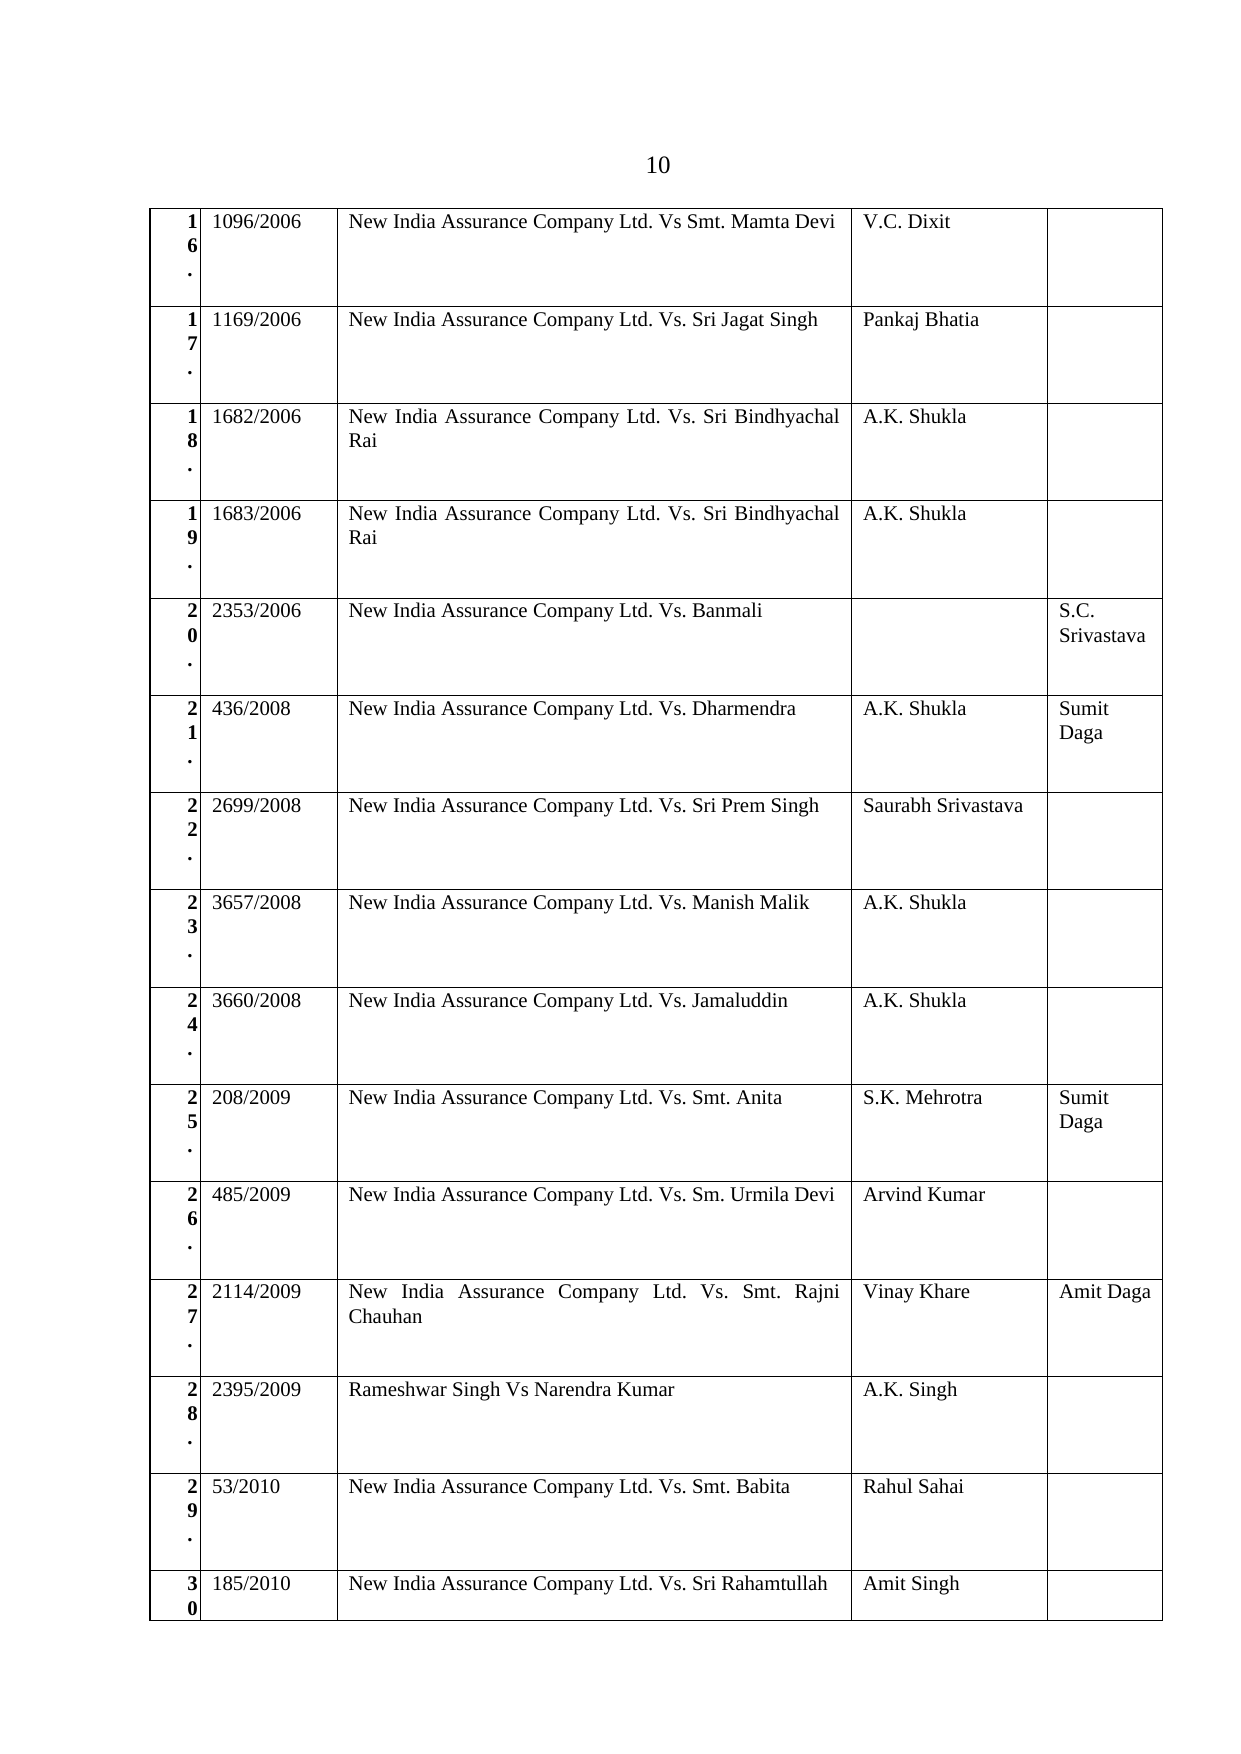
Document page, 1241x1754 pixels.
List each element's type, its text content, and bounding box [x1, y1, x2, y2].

table_cell New India Assurance Company Ltd. Vs Smt. Mamta Devi [338, 209, 851, 306]
table_cell Saurabh Srivastava [852, 793, 1047, 889]
table_cell 208/2009 [201, 1085, 337, 1181]
table_cell 2114/2009 [201, 1280, 337, 1376]
table_cell [1048, 1182, 1162, 1278]
table_cell [151, 890, 200, 987]
table_cell 3660/2008 [201, 988, 337, 1084]
table_cell Rahul Sahai [852, 1474, 1047, 1570]
table_cell [151, 501, 200, 597]
table_cell [151, 696, 200, 792]
table_cell 1096/2006 [201, 209, 337, 306]
table_cell [151, 1182, 200, 1278]
table_cell Amit Daga [1048, 1280, 1162, 1376]
table_cell 1683/2006 [201, 501, 337, 597]
table_cell A.K. Shukla [852, 696, 1047, 792]
table_cell New India Assurance Company Ltd. Vs. Jamaluddin [338, 988, 851, 1084]
table_cell S.K. Mehrotra [852, 1085, 1047, 1181]
table_cell [151, 1085, 200, 1181]
table_cell New India Assurance Company Ltd. Vs. Sm. Urmila Devi [338, 1182, 851, 1278]
table_cell [151, 1377, 200, 1473]
table_cell 2395/2009 [201, 1377, 337, 1473]
table_cell [1048, 307, 1162, 403]
table_cell New India Assurance Company Ltd. Vs. Smt. Anita [338, 1085, 851, 1181]
table_cell [151, 1571, 200, 1619]
table_cell Arvind Kumar [852, 1182, 1047, 1278]
table_cell [1048, 404, 1162, 500]
table_cell [1048, 793, 1162, 889]
table_cell 1682/2006 [201, 404, 337, 500]
table_cell New India Assurance Company Ltd. Vs. Sri Rahamtullah [338, 1571, 851, 1619]
table_cell A.K. Shukla [852, 404, 1047, 500]
table_cell A.K. Shukla [852, 501, 1047, 597]
table_cell [1048, 209, 1162, 306]
table_cell [1048, 988, 1162, 1084]
table_cell V.C. Dixit [852, 209, 1047, 306]
table_cell 185/2010 [201, 1571, 337, 1619]
table_cell [1048, 501, 1162, 597]
table_cell 436/2008 [201, 696, 337, 792]
table_cell [151, 307, 200, 403]
table_cell 2353/2006 [201, 599, 337, 695]
table_cell 1169/2006 [201, 307, 337, 403]
table_cell New India Assurance Company Ltd. Vs. Smt. Rajni Chauhan [338, 1280, 851, 1376]
table_cell New India Assurance Company Ltd. Vs. Sri Prem Singh [338, 793, 851, 889]
table_cell New India Assurance Company Ltd. Vs. Banmali [338, 599, 851, 695]
table_cell [151, 599, 200, 695]
table_cell Rameshwar Singh Vs Narendra Kumar [338, 1377, 851, 1473]
table_cell [1048, 890, 1162, 987]
table_cell 485/2009 [201, 1182, 337, 1278]
table_cell S.C. Srivastava [1048, 599, 1162, 695]
table_cell New India Assurance Company Ltd. Vs. Manish Malik [338, 890, 851, 987]
table_cell [151, 404, 200, 500]
table_cell [1048, 1571, 1162, 1619]
table_cell A.K. Shukla [852, 988, 1047, 1084]
table_cell Sumit Daga [1048, 696, 1162, 792]
table_cell [151, 988, 200, 1084]
table_cell [852, 599, 1047, 695]
table_cell Vinay Khare [852, 1280, 1047, 1376]
table_cell Amit Singh [852, 1571, 1047, 1619]
table_cell A.K. Shukla [852, 890, 1047, 987]
table_cell 53/2010 [201, 1474, 337, 1570]
table_cell [151, 1280, 200, 1376]
table_cell [151, 793, 200, 889]
table_cell 3657/2008 [201, 890, 337, 987]
table_cell [151, 1474, 200, 1570]
table_cell A.K. Singh [852, 1377, 1047, 1473]
table_cell Pankaj Bhatia [852, 307, 1047, 403]
table_cell New India Assurance Company Ltd. Vs. Smt. Babita [338, 1474, 851, 1570]
table_cell [1048, 1377, 1162, 1473]
table_cell New India Assurance Company Ltd. Vs. Sri Jagat Singh [338, 307, 851, 403]
table_cell [1048, 1474, 1162, 1570]
table_cell 2699/2008 [201, 793, 337, 889]
table_cell [151, 209, 200, 306]
table_cell Sumit Daga [1048, 1085, 1162, 1181]
table_cell New India Assurance Company Ltd. Vs. Sri Bindhyachal Rai [338, 404, 851, 500]
table_cell New India Assurance Company Ltd. Vs. Sri Bindhyachal Rai [338, 501, 851, 597]
table_cell New India Assurance Company Ltd. Vs. Dharmendra [338, 696, 851, 792]
